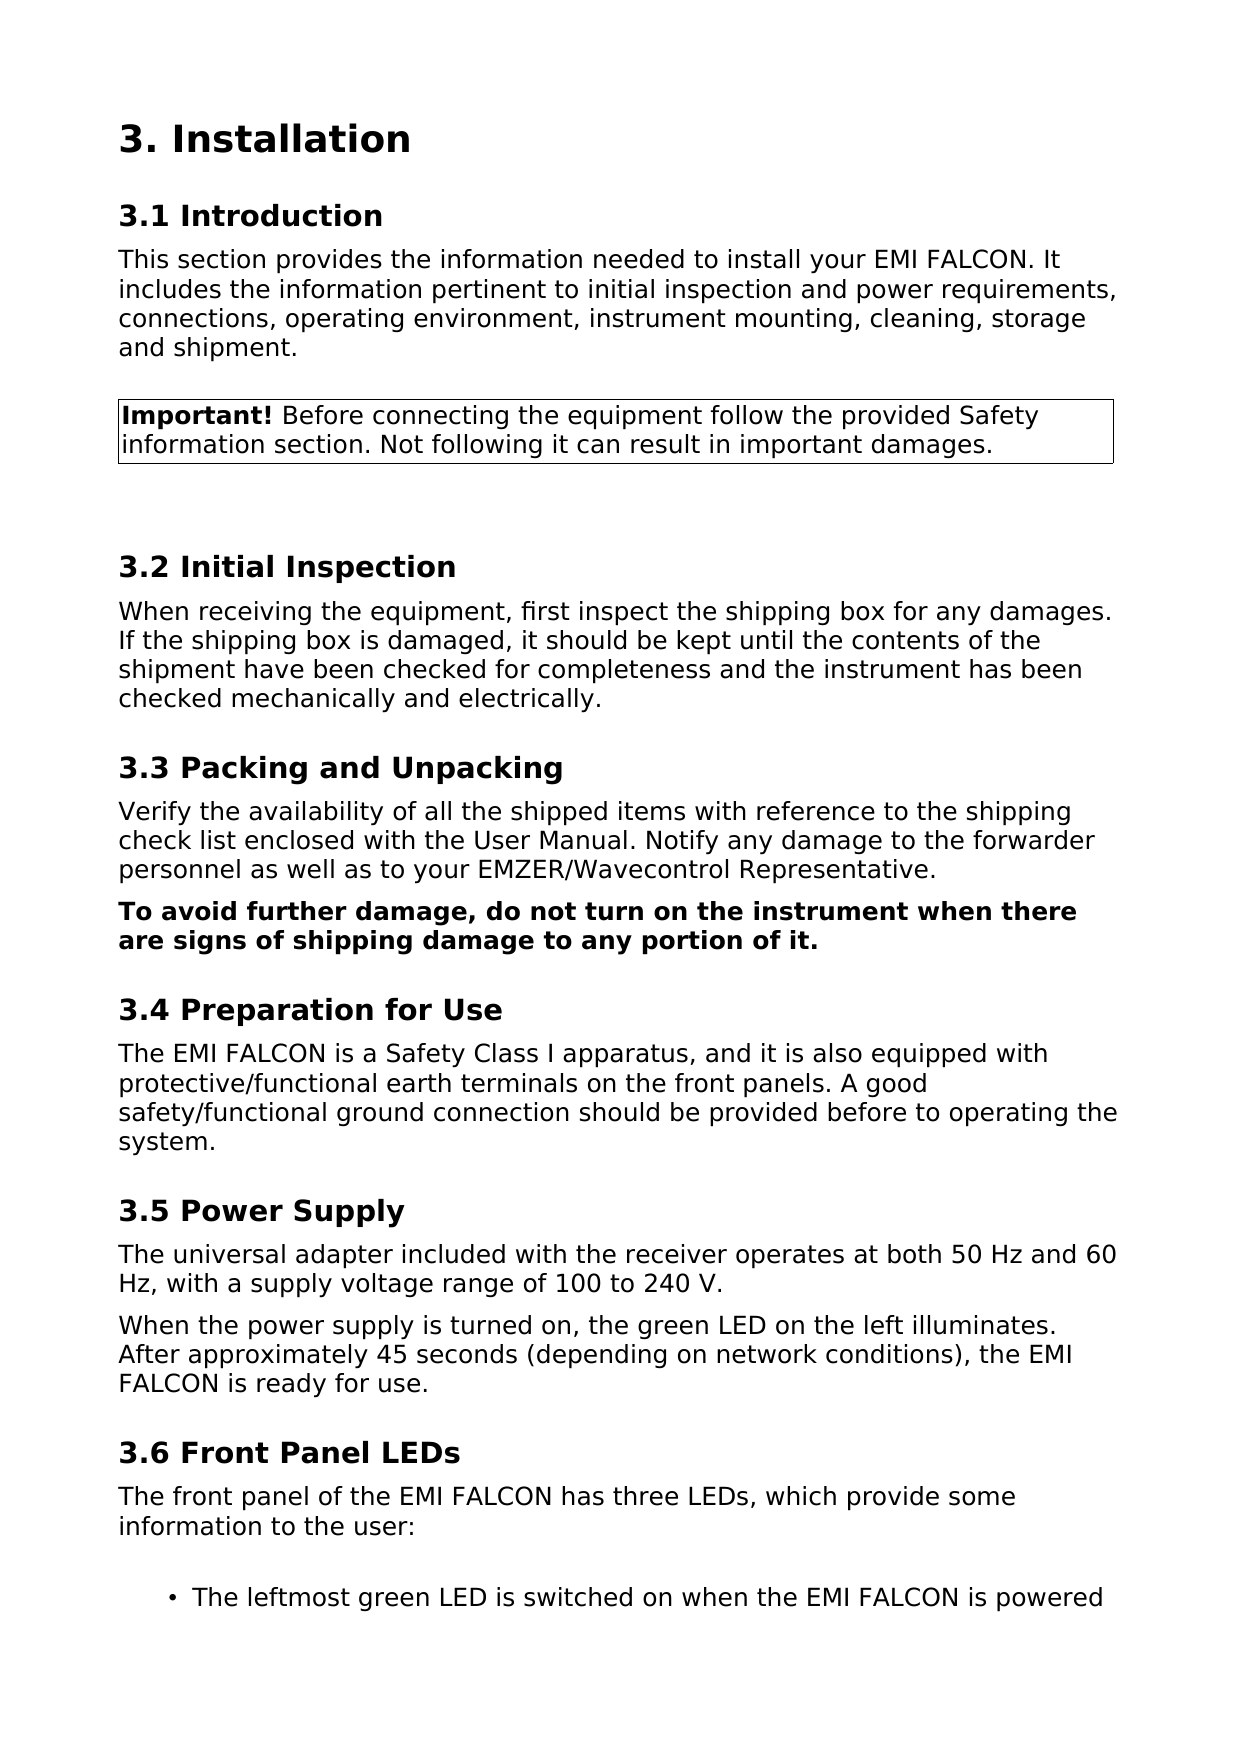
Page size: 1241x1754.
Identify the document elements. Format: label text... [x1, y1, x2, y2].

text When the power supply is turned on, the green LED on the left illuminates. After approximately 45 seconds (depending on network conditions), the EMI FALCON is ready for use. [118, 1311, 1122, 1399]
subtitle 3.4 Preparation for Use [118, 993, 1122, 1027]
text When receiving the equipment, first inspect the shipping box for any damages. If the shipping box is damaged, it should be kept until the contents of the shipment have been checked for completeness and the instrument has been checked mechanically and electrically. [118, 597, 1122, 713]
subtitle 3.1 Introduction [118, 199, 1122, 233]
text This section provides the information needed to install your EMI FALCON. It includes the information pertinent to initial inspection and power requirements, connections, operating environment, instrument mounting, cleaning, storage and shipment. [118, 246, 1122, 362]
subtitle 3. Installation [118, 118, 1122, 162]
subtitle 3.5 Power Supply [118, 1194, 1122, 1228]
subtitle 3.3 Packing and Unpacking [118, 751, 1122, 785]
subtitle 3.6 Front Panel LEDs [118, 1436, 1122, 1470]
text Verify the availability of all the shipped items with reference to the shipping check list enclosed with the User Manual. Notify any damage to the forwarder personnel as well as to your EMZER/Wavecontrol Representative. [118, 797, 1122, 885]
subtitle 3.2 Initial Inspection [118, 550, 1122, 584]
text To avoid further damage, do not turn on the instrument when there are signs of shipping damage to any portion of it. [118, 897, 1122, 956]
list The leftmost green LED is switched on when the EMI FALCON is powered [177, 1583, 1122, 1612]
text The EMI FALCON is a Safety Class I apparatus, and it is also equipped with protective/functional earth terminals on the front panels. A good safety/functional ground connection should be provided before to operating the system. [118, 1040, 1122, 1156]
text The front panel of the EMI FALCON has three LEDs, which provide some information to the user: [118, 1483, 1122, 1541]
table_header Important! Before connecting the equipment follow the provided Safety information section. Not following it can result in important damages. [119, 400, 1113, 463]
text The universal adapter included with the receiver operates at both 50 Hz and 60 Hz, with a supply voltage range of 100 to 240 V. [118, 1240, 1122, 1299]
